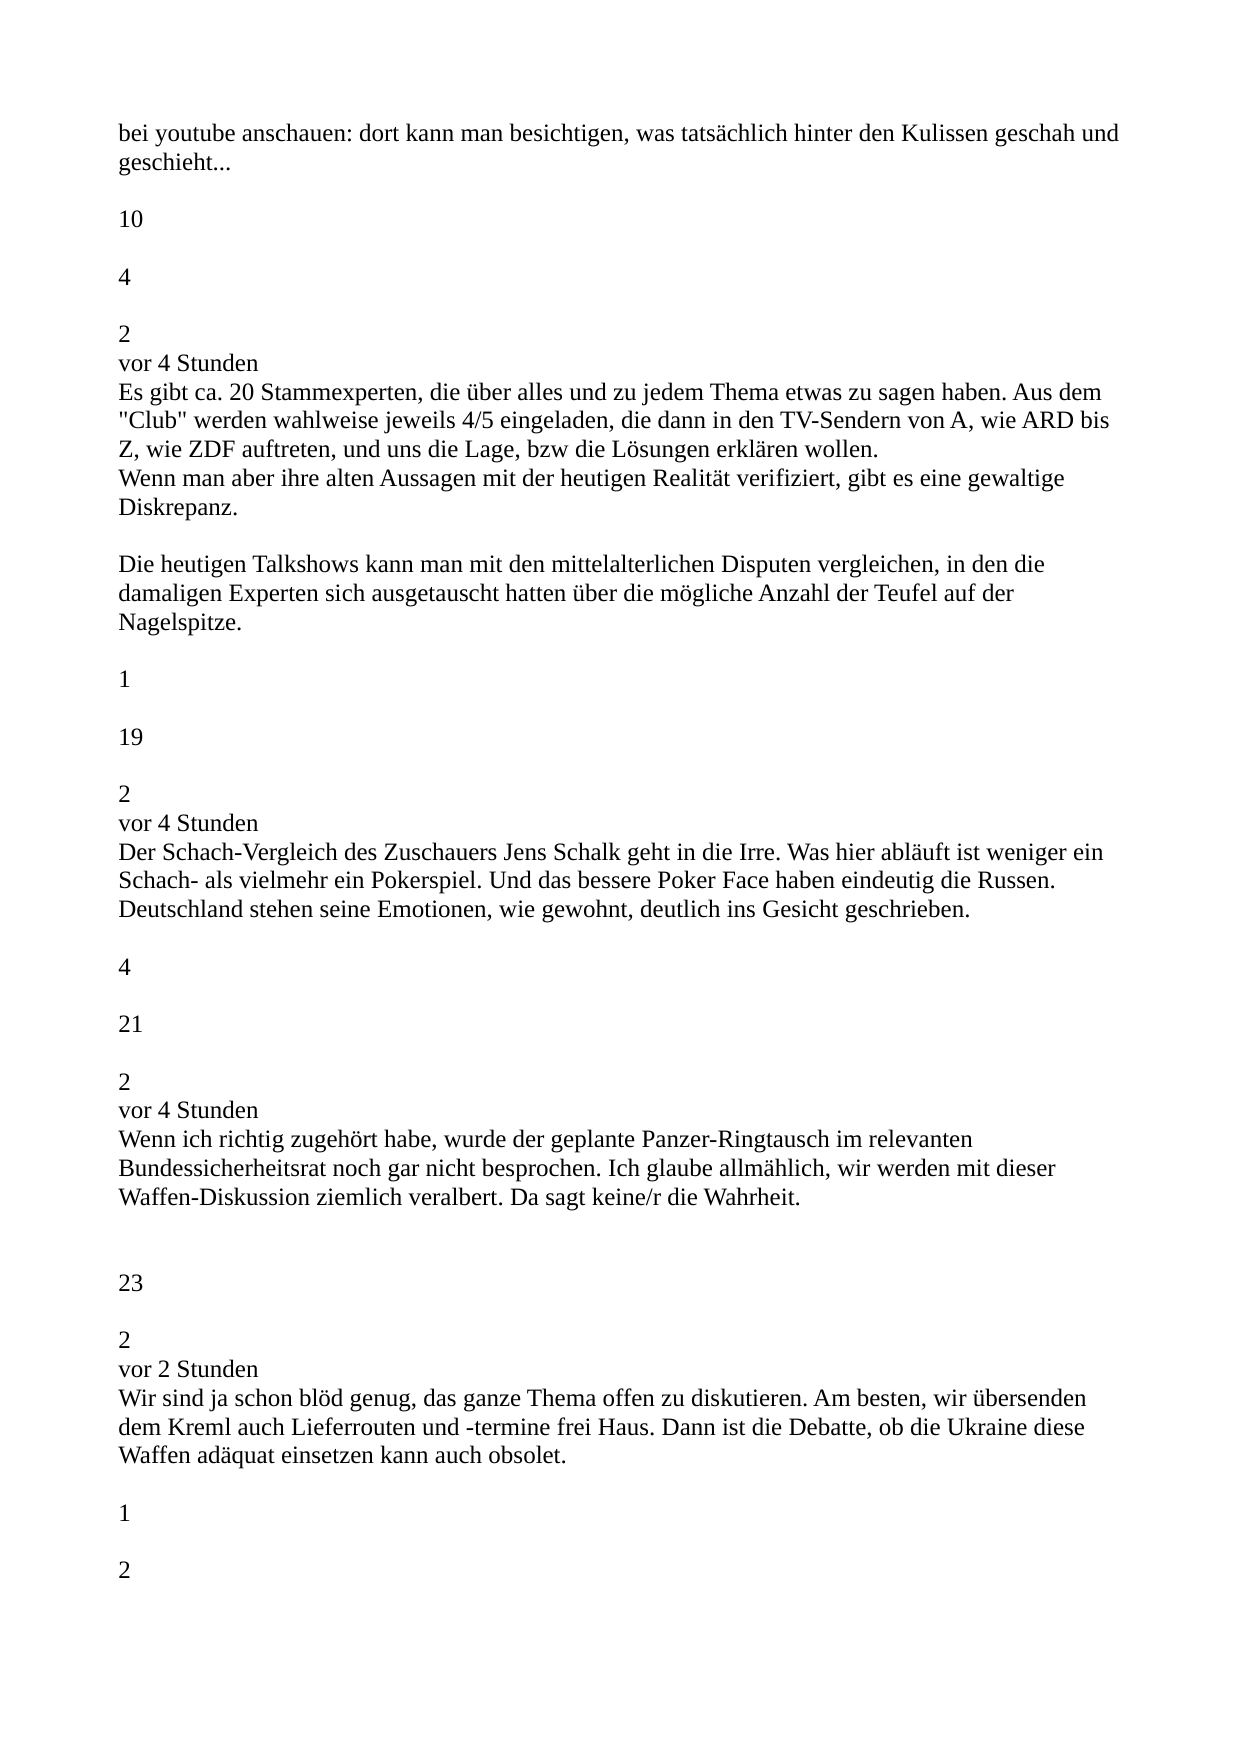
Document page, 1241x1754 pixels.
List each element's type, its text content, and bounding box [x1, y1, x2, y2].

text 2 [118, 1556, 1122, 1584]
text 21 [118, 1009, 1122, 1038]
text 2 [118, 319, 1122, 348]
text vor 4 Stunden [118, 348, 1122, 377]
text 1 [118, 664, 1122, 693]
text 23 [118, 1268, 1122, 1297]
text 2 [118, 1326, 1122, 1354]
text Wir sind ja schon blöd genug, das ganze Thema offen zu diskutieren. Am besten, wir übersenden dem Kreml auch Lieferrouten und -termine frei Haus. Dann ist die Debatte, ob die Ukraine diese Waffen adäquat einsetzen kann auch obsolet. [118, 1383, 1122, 1469]
text 4 [118, 262, 1122, 291]
text Der Schach-Vergleich des Zuschauers Jens Schalk geht in die Irre. Was hier abläuft ist weniger ein Schach- als vielmehr ein Pokerspiel. Und das bessere Poker Face haben eindeutig die Russen. Deutschland stehen seine Emotionen, wie gewohnt, deutlich ins Gesicht geschrieben. [118, 837, 1122, 923]
text vor 4 Stunden [118, 1096, 1122, 1124]
text Es gibt ca. 20 Stammexperten, die über alles und zu jedem Thema etwas zu sagen haben. Aus dem "Club" werden wahlweise jeweils 4/5 eingeladen, die dann in den TV-Sendern von A, wie ARD bis Z, wie ZDF auftreten, und uns die Lage, bzw die Lösungen erklären wollen. [118, 377, 1122, 463]
text Die heutigen Talkshows kann man mit den mittelalterlichen Disputen vergleichen, in den die damaligen Experten sich ausgetauscht hatten über die mögliche Anzahl der Teufel auf der Nagelspitze. [118, 549, 1122, 636]
text 1 [118, 1498, 1122, 1527]
text 19 [118, 722, 1122, 751]
text 2 [118, 779, 1122, 808]
text vor 4 Stunden [118, 808, 1122, 837]
text bei youtube anschauen: dort kann man besichtigen, was tatsächlich hinter den Kulissen geschah und geschieht... [118, 118, 1122, 176]
text Wenn man aber ihre alten Aussagen mit der heutigen Realität verifiziert, gibt es eine gewaltige Diskrepanz. [118, 463, 1122, 521]
text 4 [118, 952, 1122, 981]
text 2 [118, 1067, 1122, 1096]
text 10 [118, 204, 1122, 233]
text Wenn ich richtig zugehört habe, wurde der geplante Panzer-Ringtausch im relevanten Bundessicherheitsrat noch gar nicht besprochen. Ich glaube allmählich, wir werden mit dieser Waffen-Diskussion ziemlich veralbert. Da sagt keine/r die Wahrheit. [118, 1124, 1122, 1211]
text vor 2 Stunden [118, 1354, 1122, 1383]
